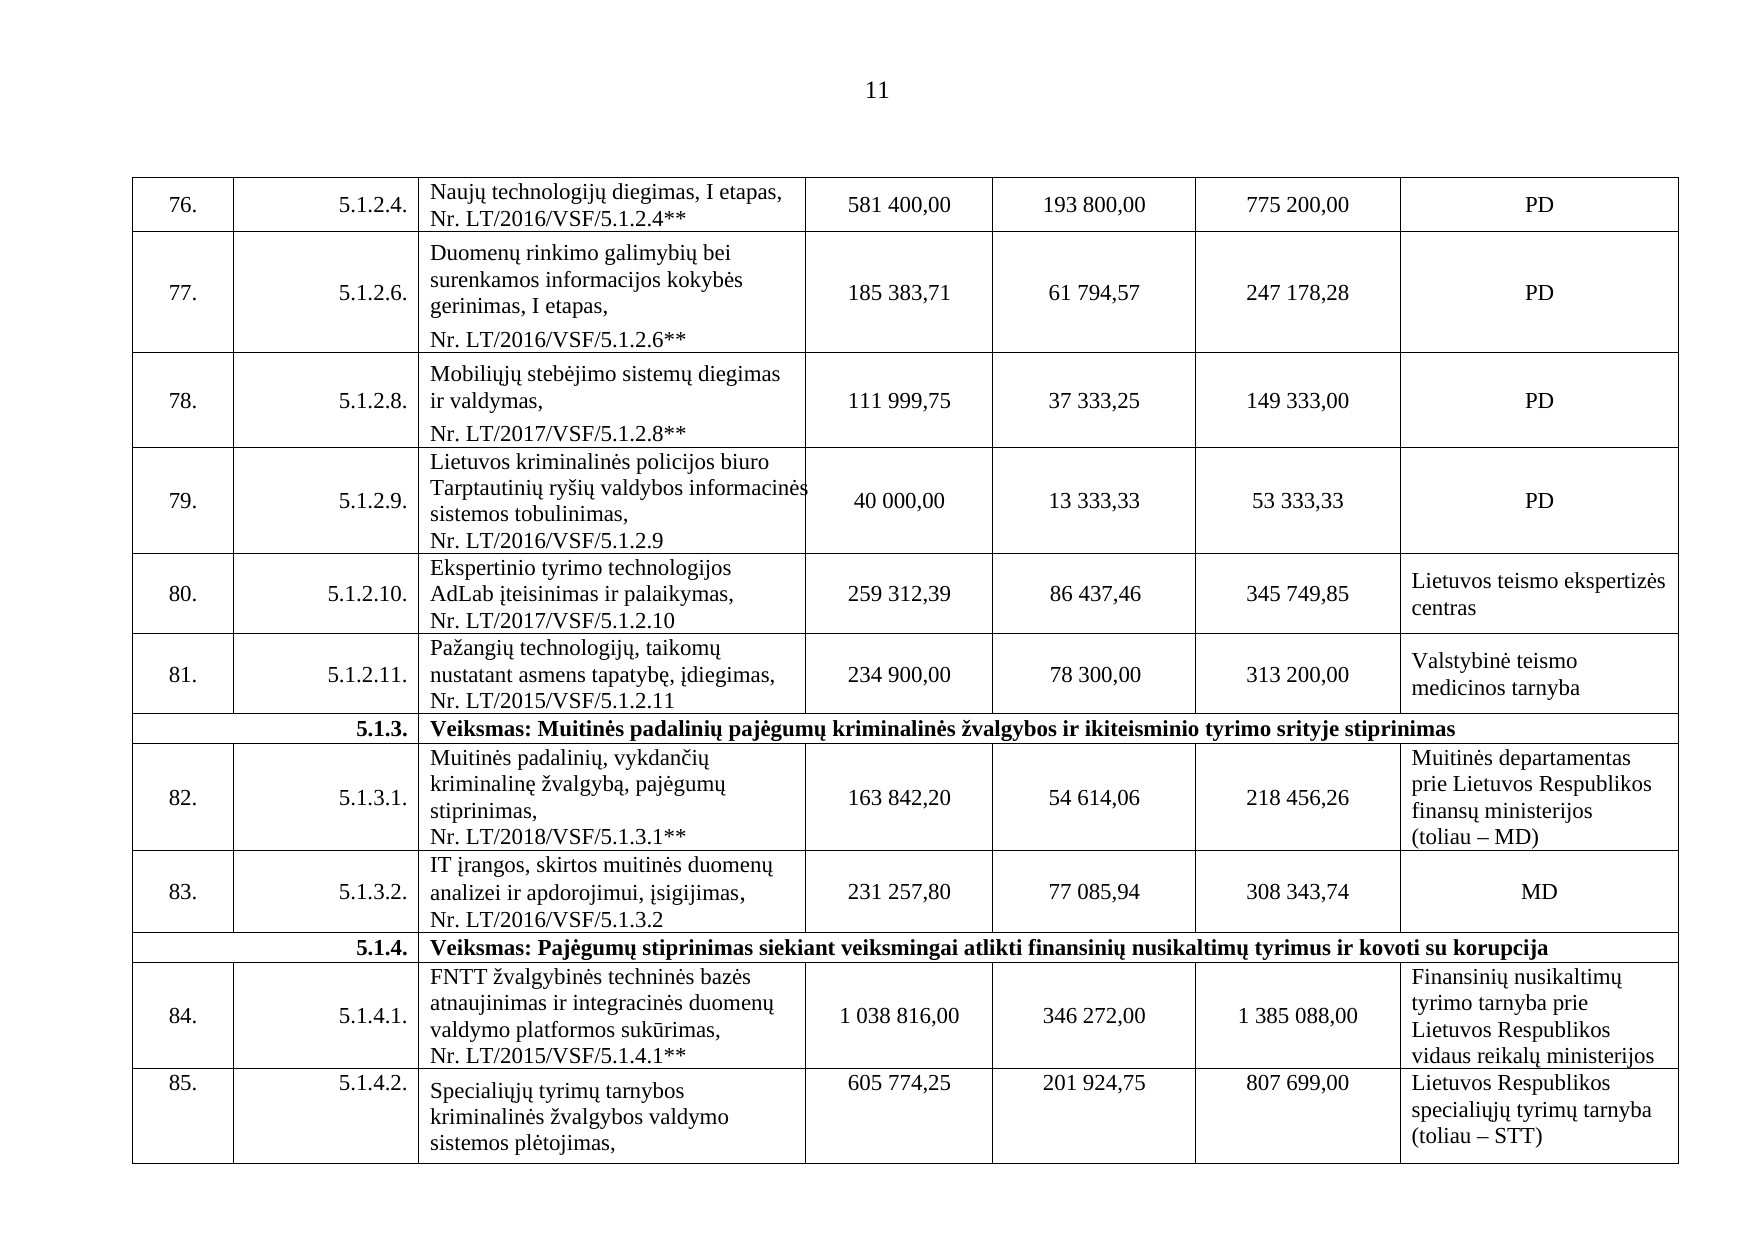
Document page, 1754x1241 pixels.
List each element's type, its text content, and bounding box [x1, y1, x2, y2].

table_cell 5.1.2.10. [234, 554, 418, 633]
table_cell [1679, 1068, 1684, 1163]
table_cell Muitinės padalinių, vykdančių kriminalinę žvalgybą, pajėgumų stiprinimas, Nr. LT/2018/VSF/5.1.3.1** [419, 744, 805, 849]
table_cell 605 774,25 [806, 1069, 992, 1163]
table_cell 313 200,00 [1196, 634, 1400, 713]
table_cell [1679, 177, 1684, 231]
table_cell PD [1401, 448, 1678, 553]
table_cell 234 900,00 [806, 634, 992, 713]
table_cell 775 200,00 [1196, 178, 1400, 231]
table_cell PD [1401, 232, 1678, 352]
table_cell FNTT žvalgybinės techninės bazės atnaujinimas ir integracinės duomenų valdymo platformos sukūrimas, Nr. LT/2015/VSF/5.1.4.1** [419, 963, 805, 1068]
table_cell 5.1.2.11. [234, 634, 418, 713]
table_cell IT įrangos, skirtos muitinės duomenų analizei ir apdorojimui, įsigijimas, Nr. LT/2016/VSF/5.1.3.2 [419, 851, 805, 932]
table_cell [1679, 932, 1684, 962]
table_cell 5.1.2.6. [234, 232, 418, 352]
table_cell 82. [133, 744, 233, 849]
table_cell [1679, 962, 1684, 1068]
table_cell 5.1.4.2. [234, 1069, 418, 1163]
table_cell 346 272,00 [993, 963, 1195, 1068]
table_cell Lietuvos teismo ekspertizės centras [1401, 554, 1678, 633]
table_cell 83. [133, 851, 233, 932]
table_cell 13 333,33 [993, 448, 1195, 553]
table_cell 5.1.3. [133, 714, 418, 743]
table_cell 581 400,00 [806, 178, 992, 231]
table_cell 53 333,33 [1196, 448, 1400, 553]
table_cell Naujų technologijų diegimas, I etapas, Nr. LT/2016/VSF/5.1.2.4** [419, 178, 805, 231]
table_cell 259 312,39 [806, 554, 992, 633]
table_cell 807 699,00 [1196, 1069, 1400, 1163]
table_cell 111 999,75 [806, 353, 992, 447]
table_cell Ekspertinio tyrimo technologijos AdLab įteisinimas ir palaikymas, Nr. LT/2017/VSF/5.1.2.10 [419, 554, 805, 633]
table_cell 54 614,06 [993, 744, 1195, 849]
table_cell 1 038 816,00 [806, 963, 992, 1068]
table_cell Finansinių nusikaltimų tyrimo tarnyba prie Lietuvos Respublikos vidaus reikalų ministerijos [1401, 963, 1678, 1068]
table_cell Veiksmas: Pajėgumų stiprinimas siekiant veiksmingai atlikti finansinių nusikaltimų tyrimus ir kovoti su korupcija [419, 933, 1678, 962]
table_cell [1679, 352, 1684, 447]
table_cell 80. [133, 554, 233, 633]
table_cell 5.1.2.8. [234, 353, 418, 447]
table_cell 5.1.3.1. [234, 744, 418, 849]
table_cell 77 085,94 [993, 851, 1195, 932]
table_cell PD [1401, 353, 1678, 447]
table_cell Lietuvos Respublikos specialiųjų tyrimų tarnyba (toliau – STT) [1401, 1069, 1678, 1163]
table_cell 345 749,85 [1196, 554, 1400, 633]
table_cell 5.1.4. [133, 933, 418, 962]
table_cell 185 383,71 [806, 232, 992, 352]
table_cell 5.1.2.9. [234, 448, 418, 553]
table_cell [1679, 743, 1684, 849]
table_cell 231 257,80 [806, 851, 992, 932]
table_cell 193 800,00 [993, 178, 1195, 231]
table_cell 85. [133, 1069, 233, 1163]
table_cell [1679, 713, 1684, 743]
table_cell [1679, 633, 1684, 713]
table_cell 77. [133, 232, 233, 352]
table_cell Muitinės departamentas prie Lietuvos Respublikos finansų ministerijos (toliau – MD) [1401, 744, 1678, 849]
table_cell 78. [133, 353, 233, 447]
table_cell PD [1401, 178, 1678, 231]
table_cell Lietuvos kriminalinės policijos biuro Tarptautinių ryšių valdybos informacinės sistemos tobulinimas, Nr. LT/2016/VSF/5.1.2.9 [419, 448, 805, 553]
table_cell 78 300,00 [993, 634, 1195, 713]
table_cell [1679, 231, 1684, 352]
table_cell 5.1.2.4. [234, 178, 418, 231]
table_cell 86 437,46 [993, 554, 1195, 633]
table_cell Mobiliųjų stebėjimo sistemų diegimas ir valdymas, Nr. LT/2017/VSF/5.1.2.8** [419, 353, 805, 447]
table_cell 81. [133, 634, 233, 713]
table_cell [1679, 447, 1684, 553]
table_cell [1679, 553, 1684, 633]
table_cell Pažangių technologijų, taikomų nustatant asmens tapatybę, įdiegimas, Nr. LT/2015/VSF/5.1.2.11 [419, 634, 805, 713]
table_cell 5.1.4.1. [234, 963, 418, 1068]
table_cell 308 343,74 [1196, 851, 1400, 932]
table_cell MD [1401, 851, 1678, 932]
table_cell 79. [133, 448, 233, 553]
table_cell 61 794,57 [993, 232, 1195, 352]
table_cell Duomenų rinkimo galimybių bei surenkamos informacijos kokybės gerinimas, I etapas, Nr. LT/2016/VSF/5.1.2.6** [419, 232, 805, 352]
table_cell 37 333,25 [993, 353, 1195, 447]
table_cell 218 456,26 [1196, 744, 1400, 849]
table_cell 84. [133, 963, 233, 1068]
table_cell 201 924,75 [993, 1069, 1195, 1163]
table_cell Specialiųjų tyrimų tarnybos kriminalinės žvalgybos valdymo sistemos plėtojimas, [419, 1069, 805, 1163]
table_cell Valstybinė teismo medicinos tarnyba [1401, 634, 1678, 713]
table_cell Veiksmas: Muitinės padalinių pajėgumų kriminalinės žvalgybos ir ikiteisminio tyrimo srityje stiprinimas [419, 714, 1678, 743]
table_cell 163 842,20 [806, 744, 992, 849]
table_cell 149 333,00 [1196, 353, 1400, 447]
table_cell [1679, 850, 1684, 932]
table_cell 247 178,28 [1196, 232, 1400, 352]
table_cell 1 385 088,00 [1196, 963, 1400, 1068]
table_cell 40 000,00 [806, 448, 992, 553]
table_cell 76. [133, 178, 233, 231]
table_cell 5.1.3.2. [234, 851, 418, 932]
